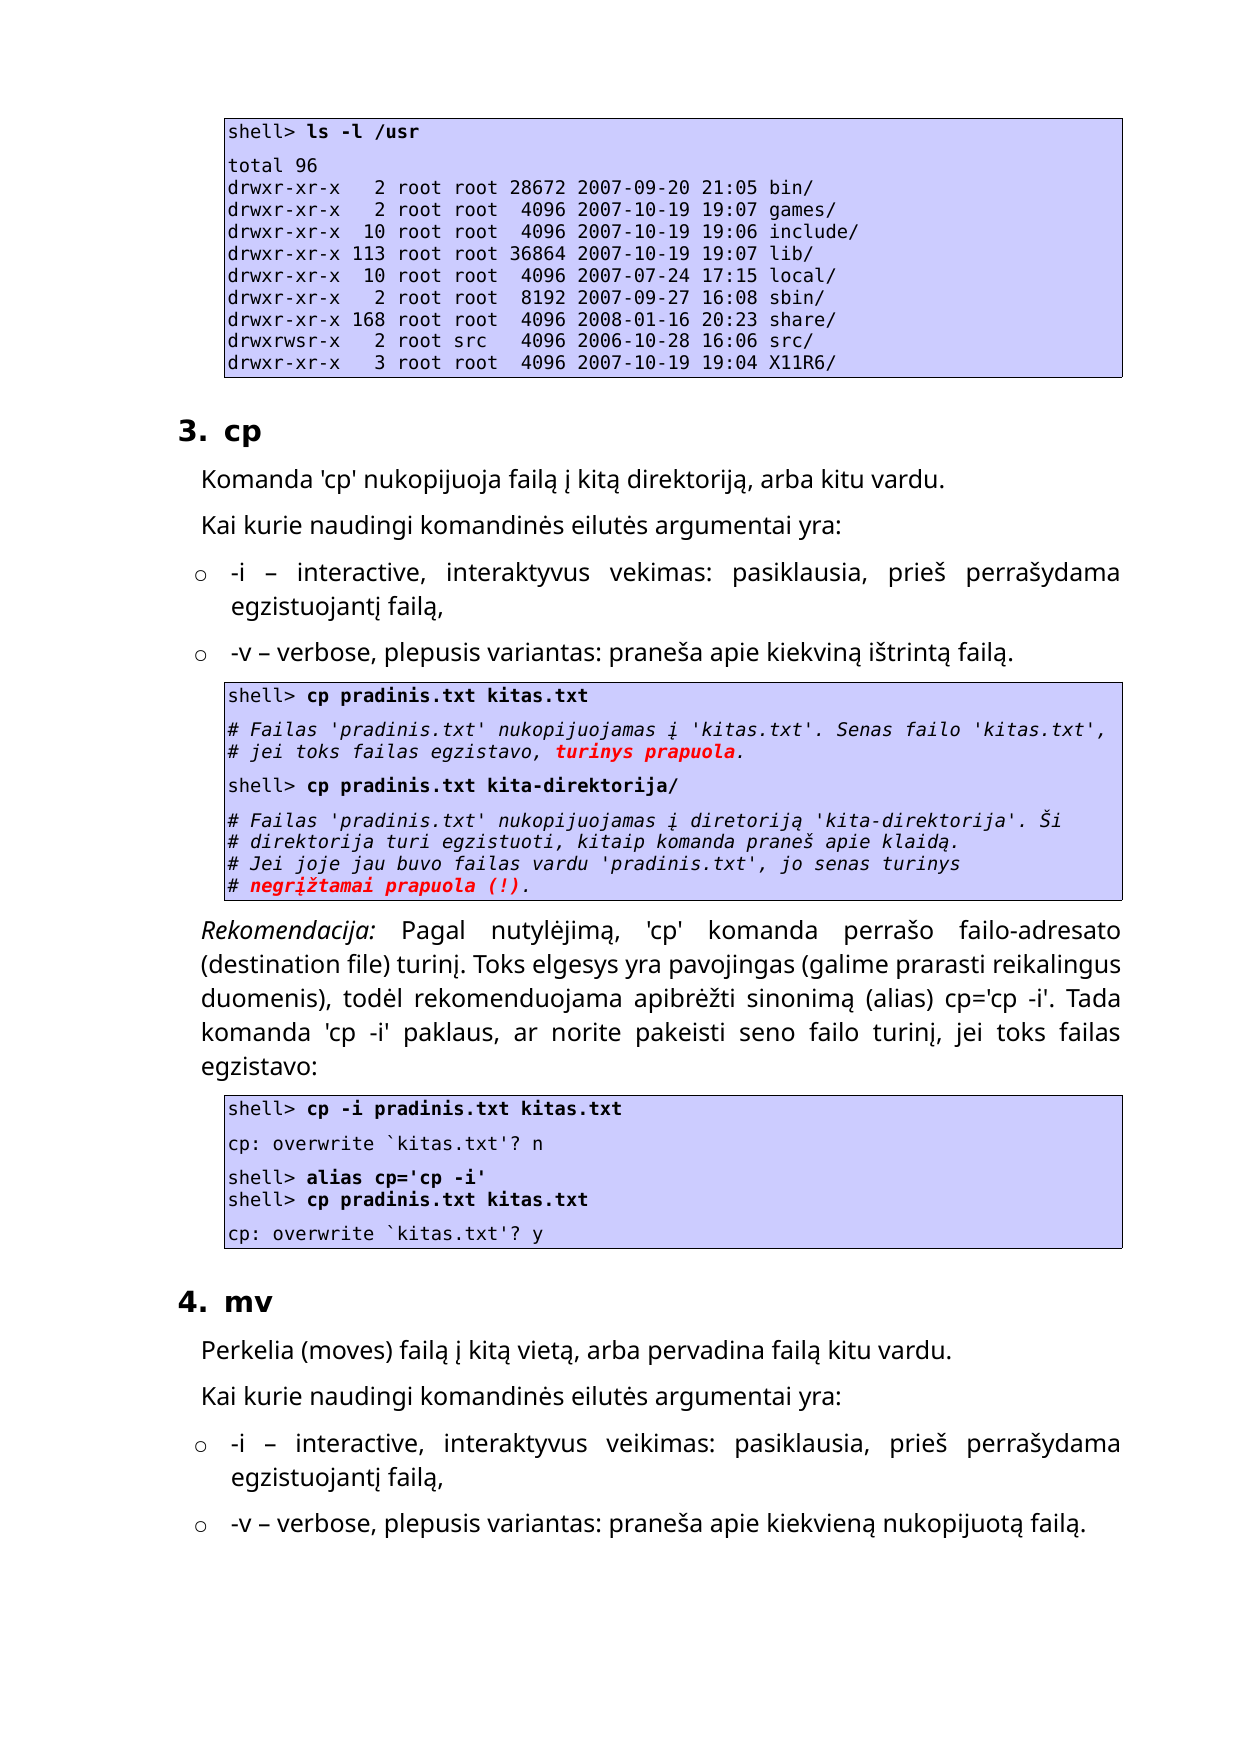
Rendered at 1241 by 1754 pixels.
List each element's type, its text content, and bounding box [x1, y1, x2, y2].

text shell> ls -l /usr [225, 119, 1122, 143]
list Kai kurie naudingi komandinės eilutės argumentai yra: [156, 508, 1122, 542]
subtitle mv [177, 1286, 1122, 1320]
text shell> cp pradinis.txt kita-direktorija/ [225, 772, 1122, 797]
subtitle cp [177, 415, 1122, 449]
list Komanda 'cp' nukopijuoja failą į kitą direktoriją, arba kitu vardu. [156, 461, 1122, 495]
text total 96 drwxr-xr-x 2 root root 28672 2007-09-20 21:05 bin/ drwxr-xr-x 2 root root 4096 2007-10-19 19:07 games/ drwxr-xr-x 10 root root 4096 2007-10-19 19:06 include/ drwxr-xr-x 113 root root 36864 2007-10-19 19:07 lib/ drwxr-xr-x 10 root root 4096 2007-07-24 17:15 local/ drwxr-xr-x 2 root root 8192 2007-09-27 16:08 sbin/ drwxr-xr-x 168 root root 4096 2008-01-16 20:23 share/ drwxrwsr-x 2 root src 4096 2006-10-28 16:06 src/ drwxr-xr-x 3 root root 4096 2007-10-19 19:04 X11R6/ [225, 152, 1122, 377]
list -i – interactive, interaktyvus vekimas: pasiklausia, prieš perrašydama egzistuojantį failą, [193, 554, 1122, 622]
list -i – interactive, interaktyvus veikimas: pasiklausia, prieš perrašydama egzistuojantį failą, [193, 1425, 1122, 1493]
text cp: overwrite `kitas.txt'? n [225, 1130, 1122, 1155]
list -v – verbose, plepusis variantas: praneša apie kiekvieną nukopijuotą failą. [193, 1506, 1122, 1540]
list -v – verbose, plepusis variantas: praneša apie kiekviną ištrintą failą. [193, 635, 1122, 669]
text shell> cp -i pradinis.txt kitas.txt [225, 1096, 1122, 1120]
list Rekomendacija: Pagal nutylėjimą, 'cp' komanda perrašo failo-adresato (destination file) turinį. Toks elgesys yra pavojingas (galime prarasti reikalingus duomenis), todėl rekomenduojama apibrėžti sinonimą (alias) cp='cp -i'. Tada komanda 'cp -i' paklaus, ar norite pakeisti seno failo turinį, jei toks failas egzistavo: [156, 913, 1122, 1083]
list Kai kurie naudingi komandinės eilutės argumentai yra: [156, 1379, 1122, 1413]
text # Failas 'pradinis.txt' nukopijuojamas į diretoriją 'kita-direktorija'. Ši # direktorija turi egzistuoti, kitaip komanda praneš apie klaidą. # Jei joje jau buvo failas vardu 'pradinis.txt', jo senas turinys # negrįžtamai prapuola (!). [225, 807, 1122, 900]
text cp: overwrite `kitas.txt'? y [225, 1220, 1122, 1248]
text shell> alias cp='cp -i' shell> cp pradinis.txt kitas.txt [225, 1164, 1122, 1211]
text shell> cp pradinis.txt kitas.txt [225, 683, 1122, 706]
list Perkelia (moves) failą į kitą vietą, arba pervadina failą kitu vardu. [156, 1332, 1122, 1366]
text # Failas 'pradinis.txt' nukopijuojamas į 'kitas.txt'. Senas failo 'kitas.txt', # jei toks failas egzistavo, turinys prapuola. [225, 716, 1122, 763]
